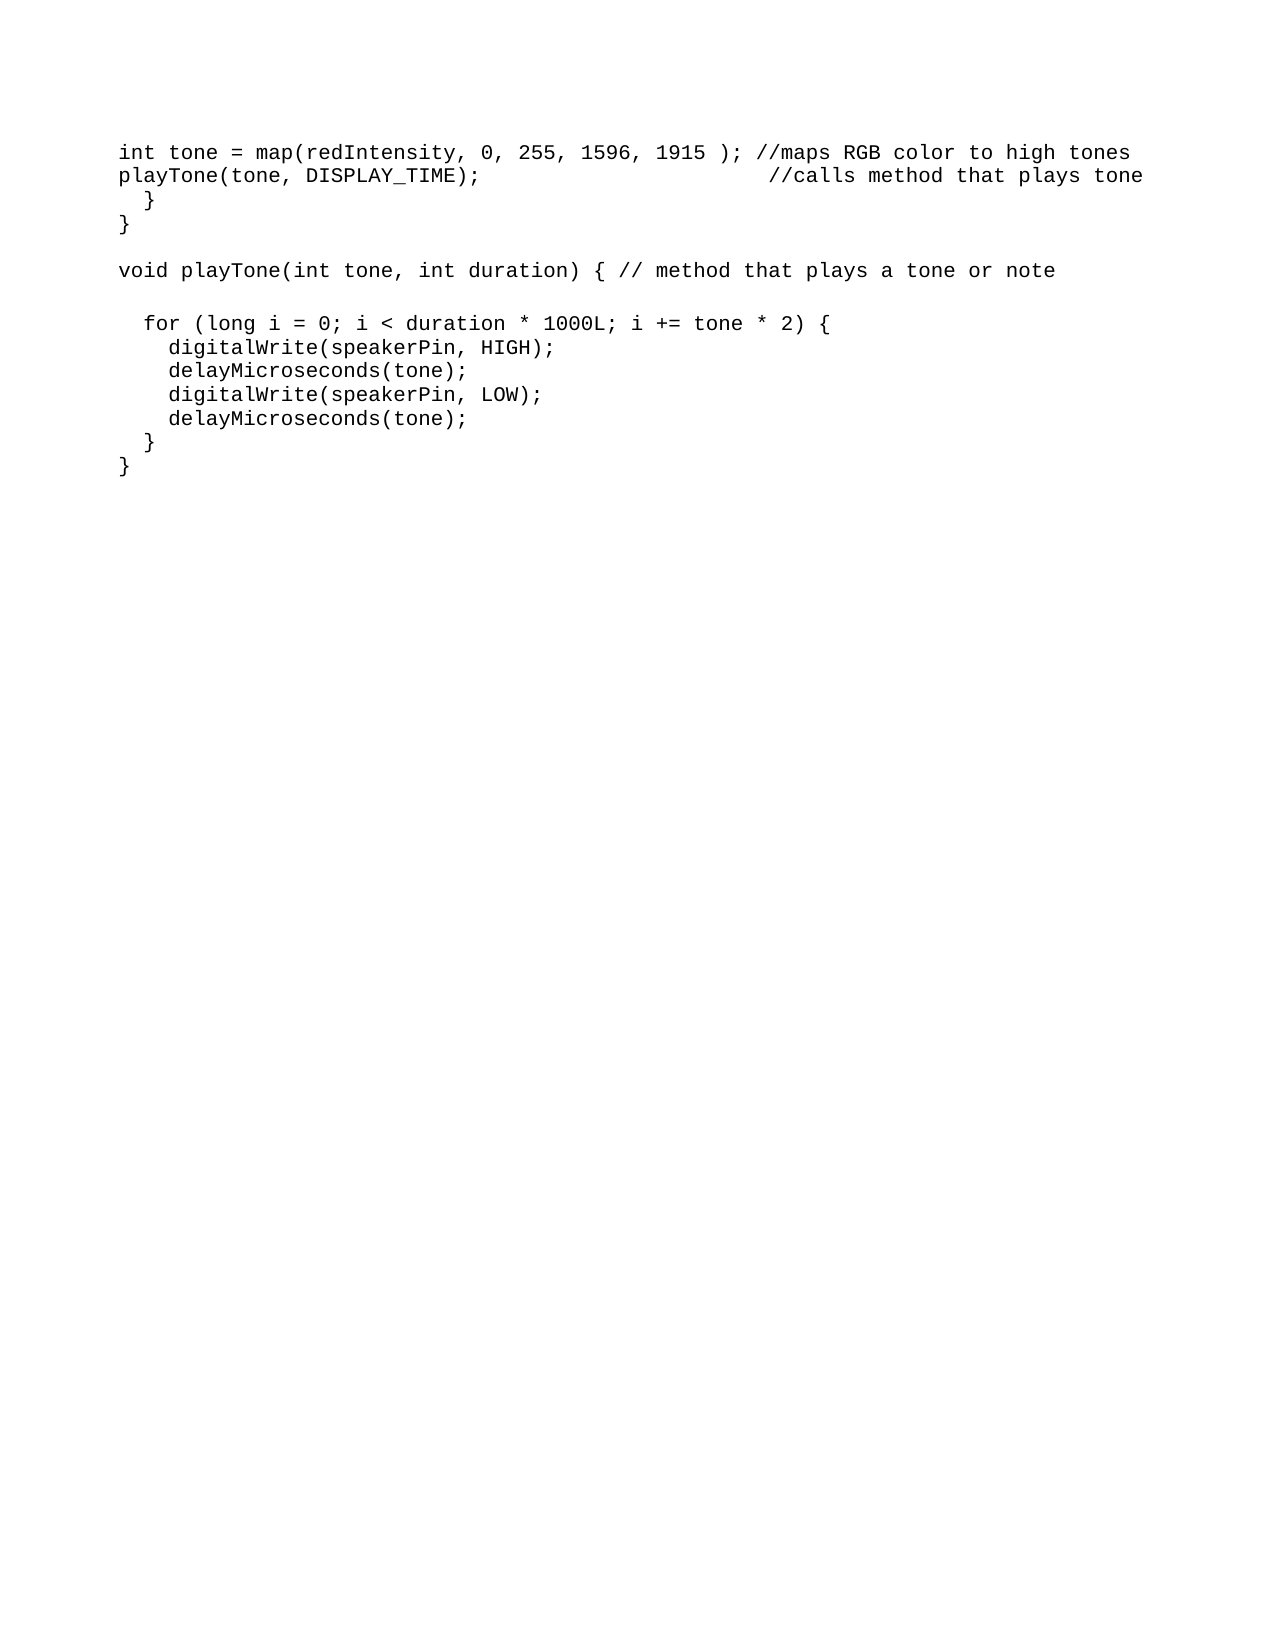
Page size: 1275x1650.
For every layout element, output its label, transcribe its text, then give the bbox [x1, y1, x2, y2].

text } [118, 455, 1157, 479]
text for (long i = 0; i < duration * 1000L; i += tone * 2) { [118, 313, 1157, 337]
text void playTone(int tone, int duration) { // method that plays a tone or note [118, 260, 1157, 284]
text digitalWrite(speakerPin, LOW); [118, 384, 1157, 408]
text digitalWrite(speakerPin, HIGH); [118, 337, 1157, 360]
text int tone = map(redIntensity, 0, 255, 1596, 1915 ); //maps RGB color to high tones [118, 142, 1157, 165]
text } [118, 189, 1157, 213]
text playTone(tone, DISPLAY_TIME); //calls method that plays tone [118, 165, 1157, 189]
text } [118, 213, 1157, 236]
text } [118, 431, 1157, 455]
text delayMicroseconds(tone); [118, 408, 1157, 431]
text delayMicroseconds(tone); [118, 360, 1157, 384]
